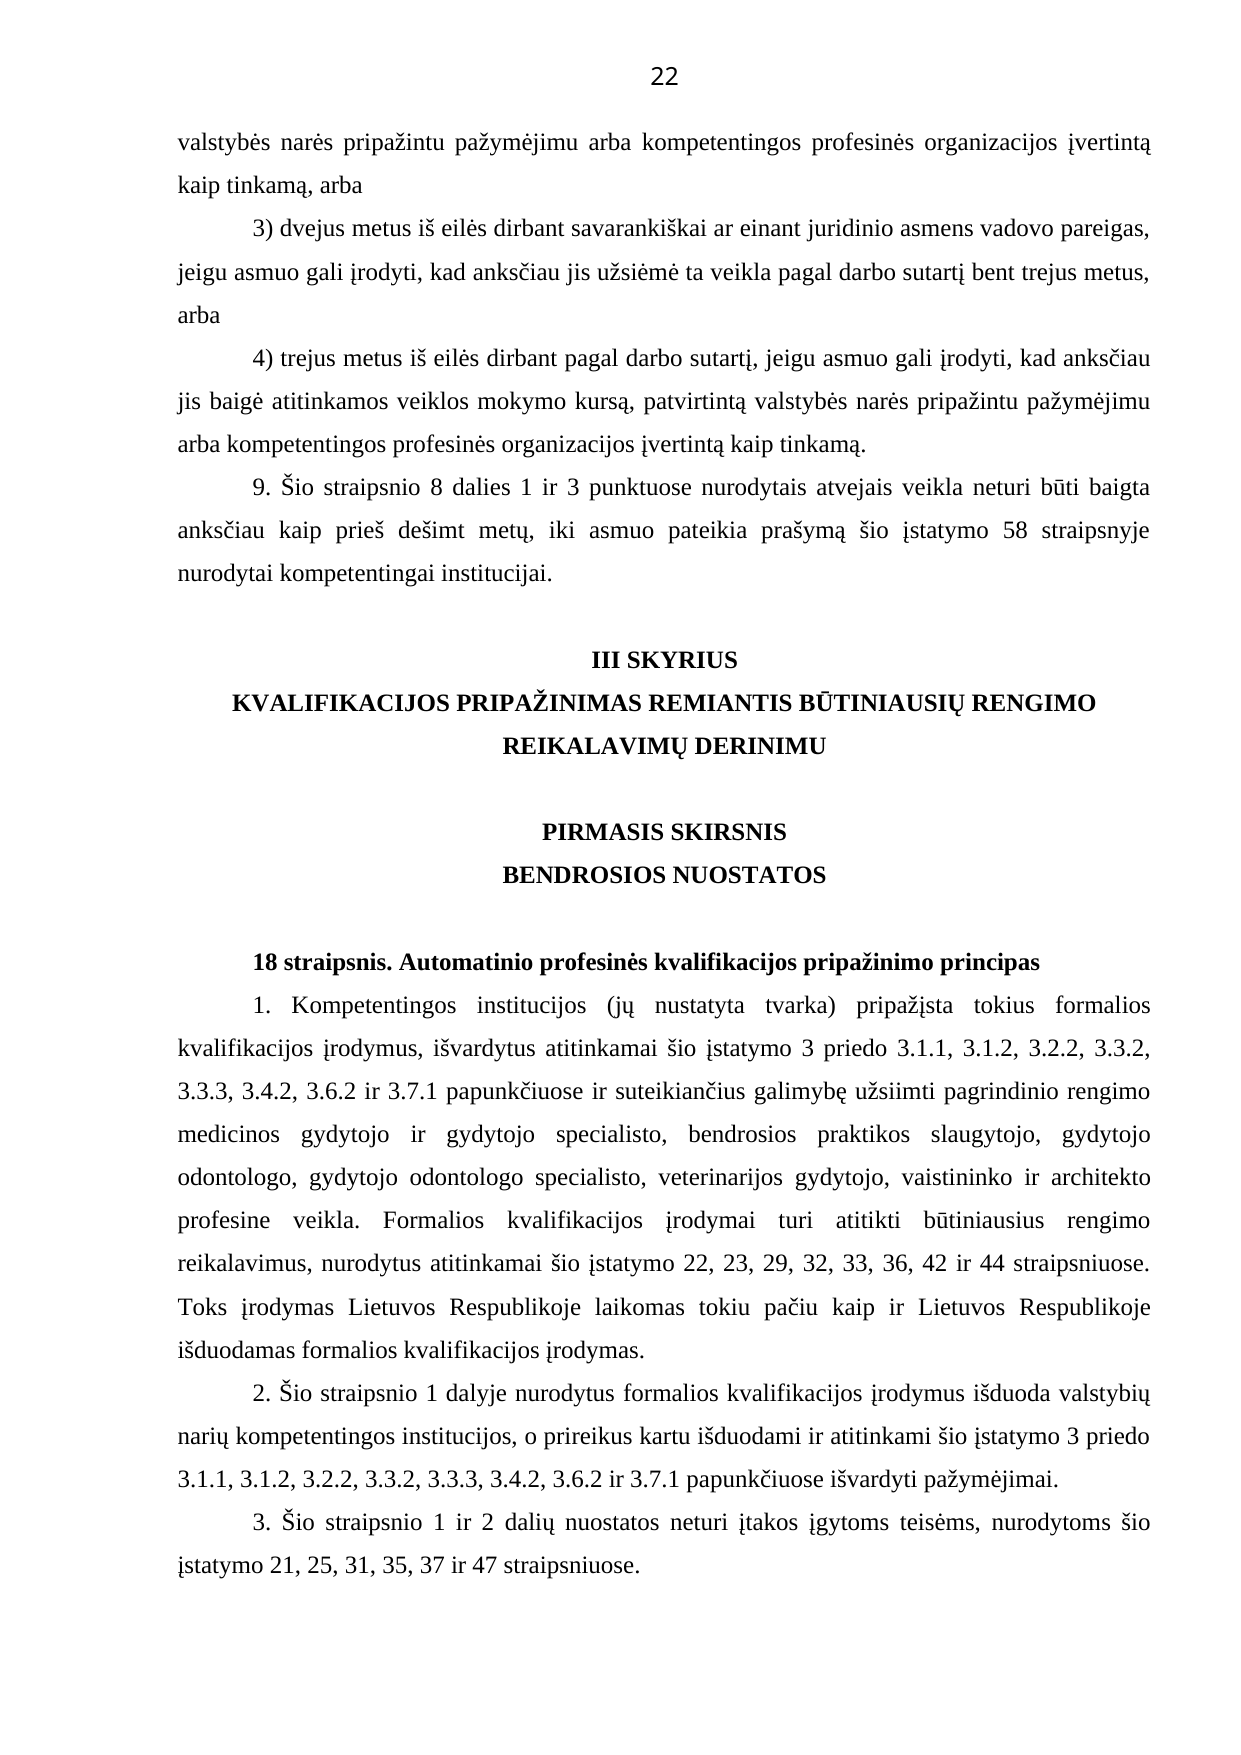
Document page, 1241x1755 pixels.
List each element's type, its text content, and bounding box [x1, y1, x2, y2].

text KVALIFIKACIJOS PRIPAŽINIMAS REMIANTIS BŪTINIAUSIŲ RENGIMO [177, 688, 1152, 717]
text 4) trejus metus iš eilės dirbant pagal darbo sutartį, jeigu asmuo gali įrodyti, kad anksčiau jis baigė atitinkamos veiklos mokymo kursą, patvirtintą valstybės narės pripažintu pažymėjimu arba kompetentingos profesinės organizacijos įvertintą kaip tinkamą. [177, 343, 1152, 458]
text III SKYRIUS [177, 645, 1152, 673]
text valstybės narės pripažintu pažymėjimu arba kompetentingos profesinės organizacijos įvertintą kaip tinkamą, arba [177, 127, 1152, 199]
text 3) dvejus metus iš eilės dirbant savarankiškai ar einant juridinio asmens vadovo pareigas, jeigu asmuo gali įrodyti, kad anksčiau jis užsiėmė ta veikla pagal darbo sutartį bent trejus metus, arba [177, 213, 1152, 328]
text 2. Šio straipsnio 1 dalyje nurodytus formalios kvalifikacijos įrodymus išduoda valstybių narių kompetentingos institucijos, o prireikus kartu išduodami ir atitinkami šio įstatymo 3 priedo 3.1.1, 3.1.2, 3.2.2, 3.3.2, 3.3.3, 3.4.2, 3.6.2 ir 3.7.1 papunkčiuose išvardyti pažymėjimai. [177, 1378, 1152, 1493]
text 18 straipsnis. Automatinio profesinės kvalifikacijos pripažinimo principas [177, 947, 1152, 975]
text BENDROSIOS NUOSTATOS [177, 860, 1152, 889]
text 3. Šio straipsnio 1 ir 2 dalių nuostatos neturi įtakos įgytoms teisėms, nurodytoms šio įstatymo 21, 25, 31, 35, 37 ir 47 straipsniuose. [177, 1507, 1152, 1579]
text 1. Kompetentingos institucijos (jų nustatyta tvarka) pripažįsta tokius formalios kvalifikacijos įrodymus, išvardytus atitinkamai šio įstatymo 3 priedo 3.1.1, 3.1.2, 3.2.2, 3.3.2, 3.3.3, 3.4.2, 3.6.2 ir 3.7.1 papunkčiuose ir suteikiančius galimybę užsiimti pagrindinio rengimo medicinos gydytojo ir gydytojo specialisto, bendrosios praktikos slaugytojo, gydytojo odontologo, gydytojo odontologo specialisto, veterinarijos gydytojo, vaistininko ir architekto profesine veikla. Formalios kvalifikacijos įrodymai turi atitikti būtiniausius rengimo reikalavimus, nurodytus atitinkamai šio įstatymo 22, 23, 29, 32, 33, 36, 42 ir 44 straipsniuose. Toks įrodymas Lietuvos Respublikoje laikomas tokiu pačiu kaip ir Lietuvos Respublikoje išduodamas formalios kvalifikacijos įrodymas. [177, 990, 1152, 1363]
text PIRMASIS SKIRSNIS [177, 817, 1152, 846]
text 9. Šio straipsnio 8 dalies 1 ir 3 punktuose nurodytais atvejais veikla neturi būti baigta anksčiau kaip prieš dešimt metų, iki asmuo pateikia prašymą šio įstatymo 58 straipsnyje nurodytai kompetentingai institucijai. [177, 472, 1152, 587]
text REIKALAVIMŲ DERINIMU [177, 731, 1152, 760]
